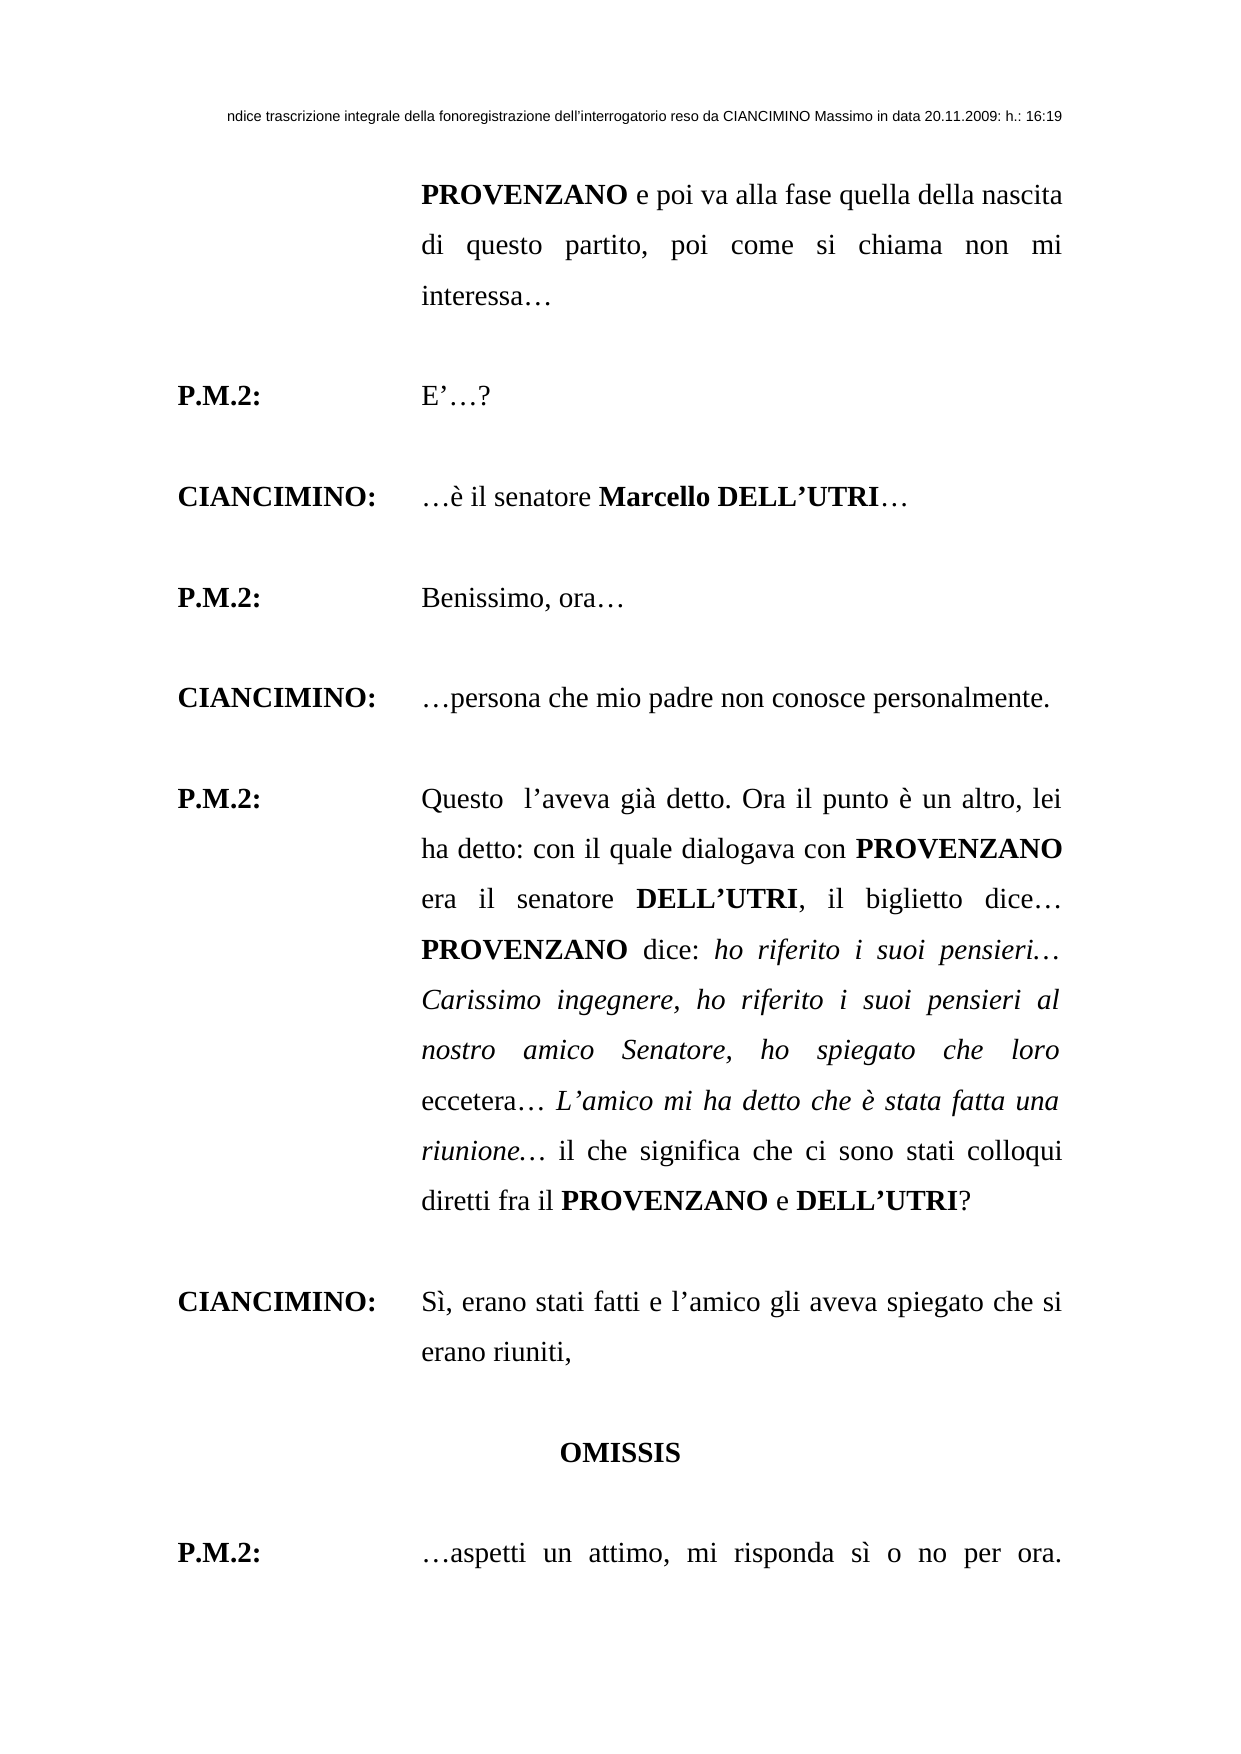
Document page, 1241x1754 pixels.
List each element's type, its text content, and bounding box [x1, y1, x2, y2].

text P.M.2: Benissimo, ora… [177, 580, 1063, 613]
text CIANCIMINO: Sì, erano stati fatti e l’amico gli aveva spiegato che si erano riuniti, [177, 1284, 1063, 1368]
text OMISSIS [177, 1435, 1063, 1468]
text P.M.2: …aspetti un attimo, mi risponda sì o no per ora. [177, 1536, 1063, 1569]
text CIANCIMINO: …è il senatore Marcello DELL’UTRI… [177, 479, 1063, 513]
text P.M.2: Questo l’aveva già detto. Ora il punto è un altro, lei ha detto: con il quale dialogava con PROVENZANO era il senatore DELL’UTRI, il biglietto dice… PROVENZANO dice: ho riferito i suoi pensieri… Carissimo ingegnere, ho riferito i suoi pensieri al nostro amico Senatore, ho spiegato che loro eccetera… L’amico mi ha detto che è stata fatta una riunione… il che significa che ci sono stati colloqui diretti fra il PROVENZANO e DELL’UTRI? [177, 781, 1063, 1217]
text PROVENZANO e poi va alla fase quella della nascita di questo partito, poi come si chiama non mi interessa… [177, 177, 1063, 311]
text P.M.2: E’…? [177, 378, 1063, 412]
text CIANCIMINO: …persona che mio padre non conosce personalmente. [177, 680, 1063, 714]
